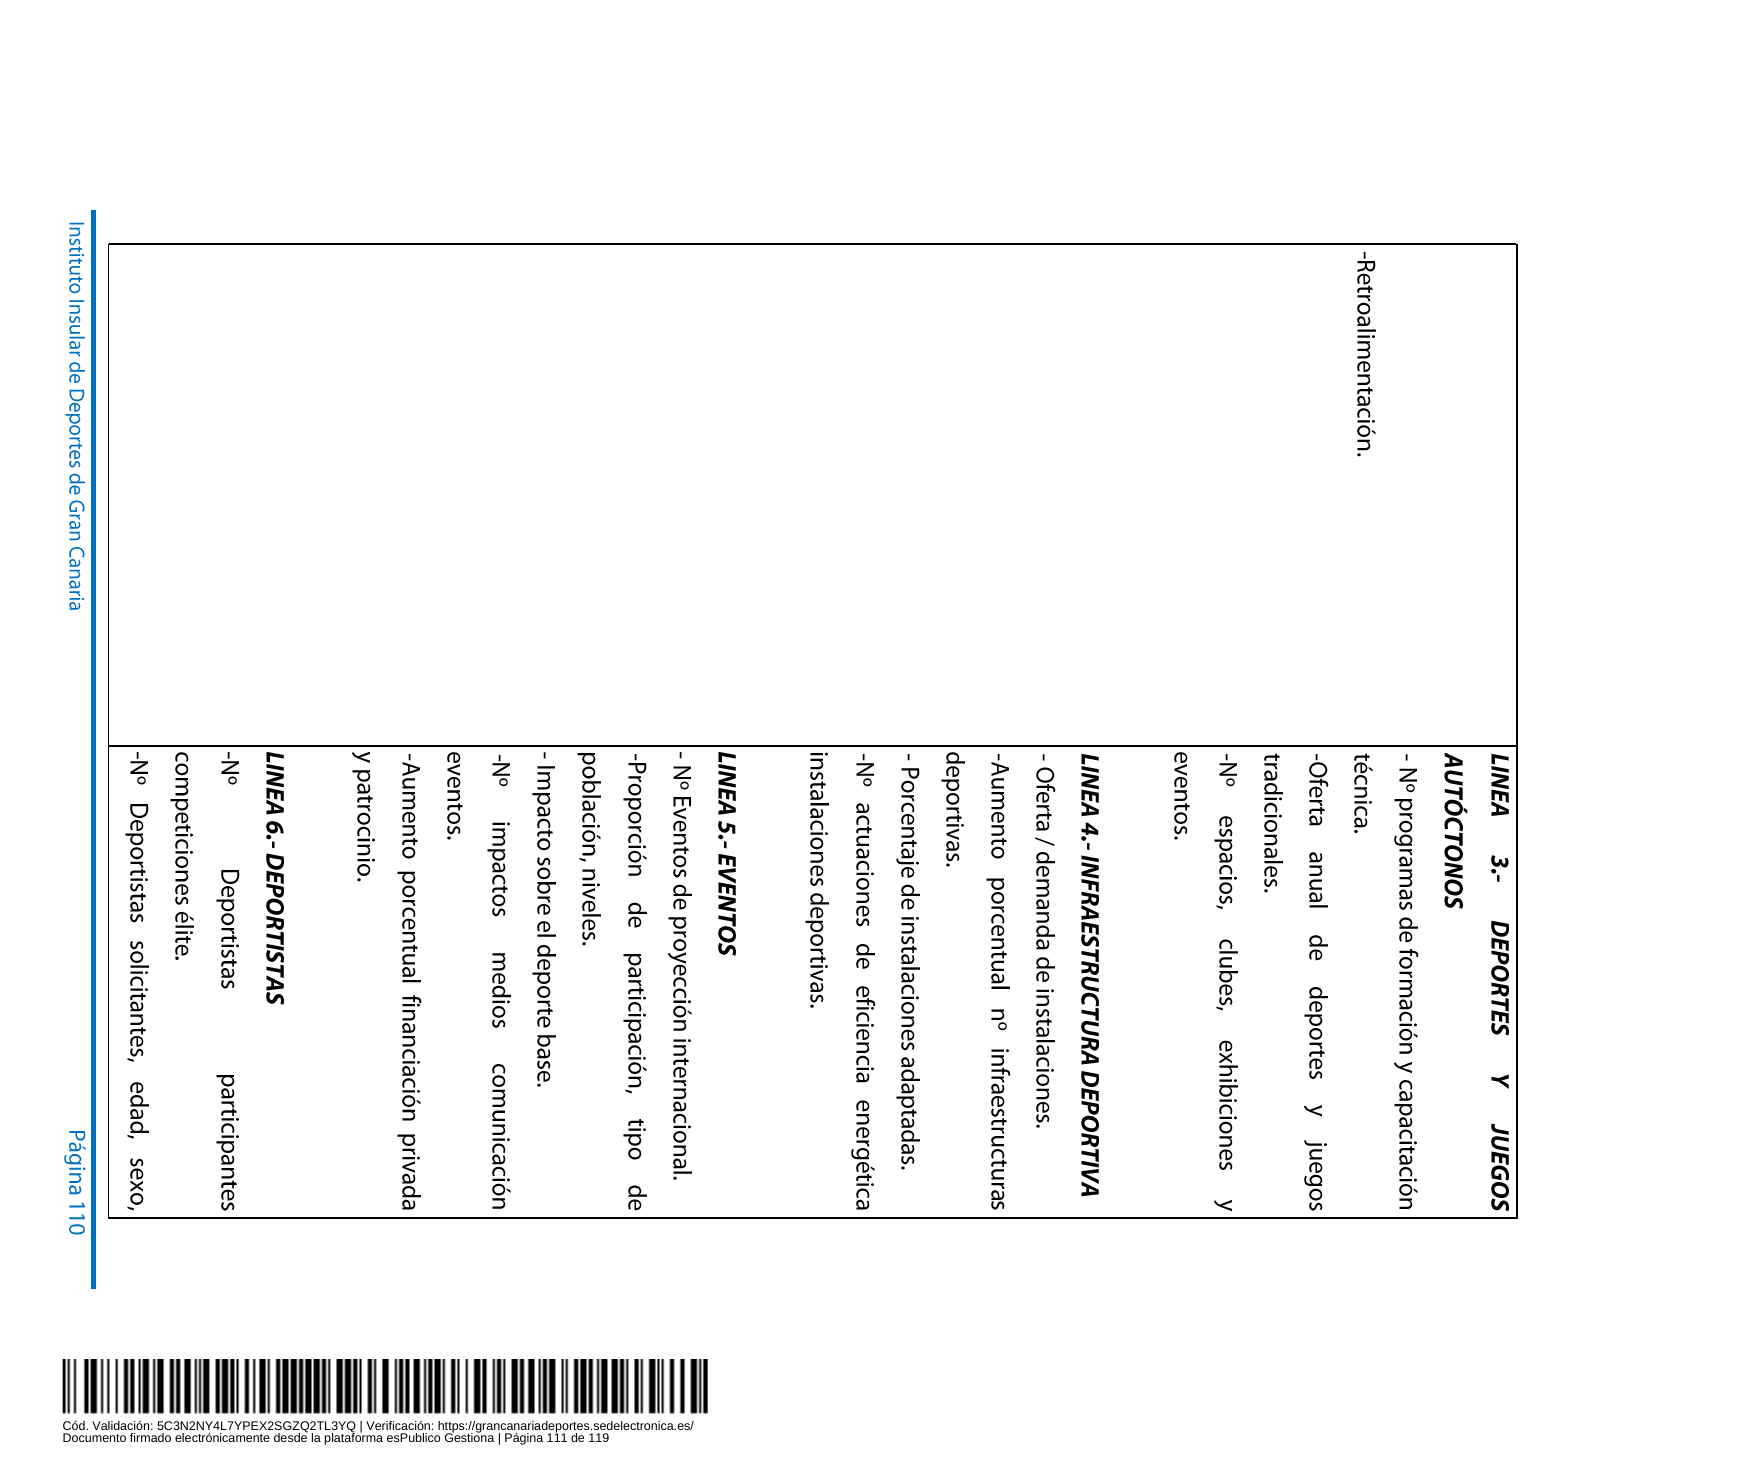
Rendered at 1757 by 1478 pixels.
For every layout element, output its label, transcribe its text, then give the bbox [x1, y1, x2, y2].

text Cód. Validación: 5C3N2NY4L7YPEX2SGZQ2TL3YQ | Verificación: https://grancanariadeportes.sedelectronica.es/ Documento firmado electrónicamente desde la plataforma esPublico Gestiona | Página 111 de 119 [62, 1420, 697, 1445]
